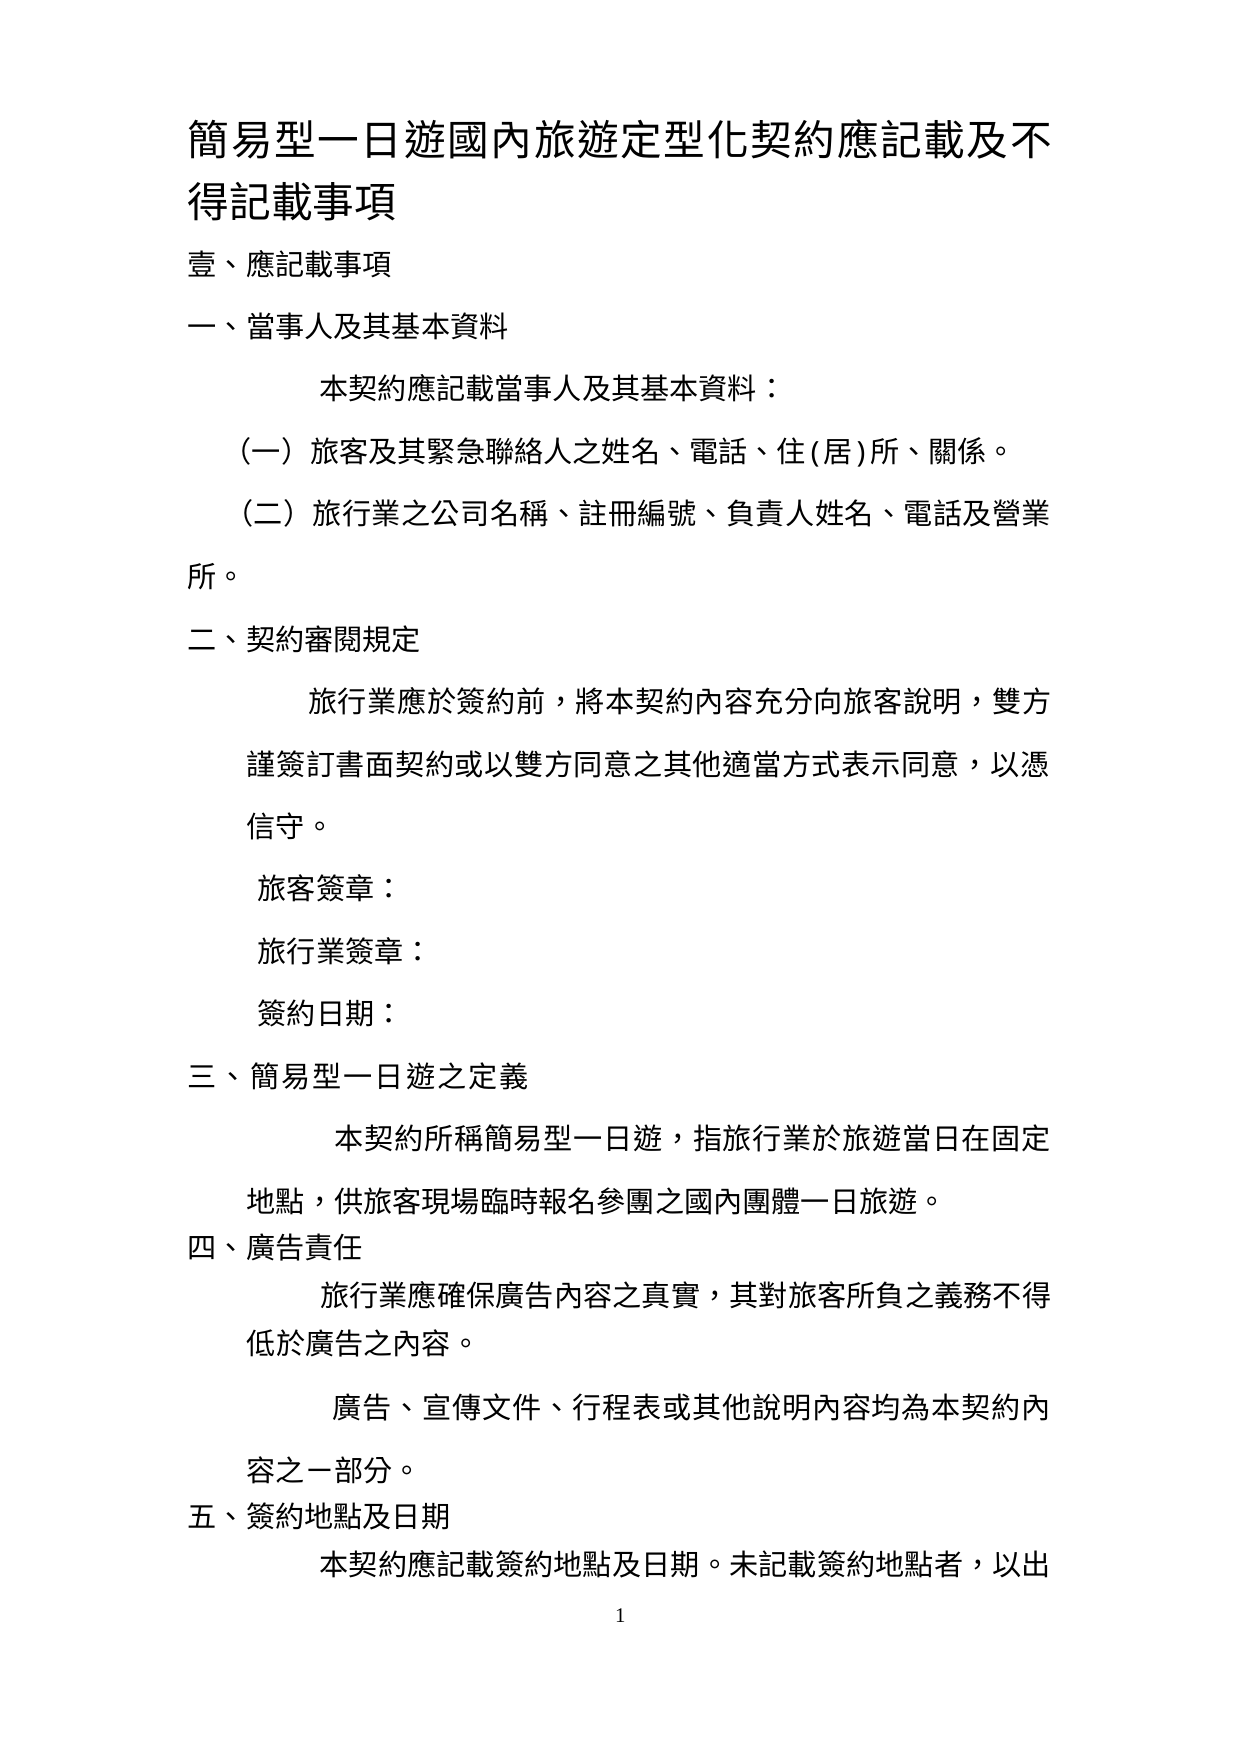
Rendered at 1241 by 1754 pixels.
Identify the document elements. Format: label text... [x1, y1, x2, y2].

text 二、契約審閱規定 [187, 596, 1053, 658]
text 本契約應記載簽約地點及日期。未記載簽約地點者，以出 [247, 1537, 1053, 1585]
text 廣告、宣傳文件、行程表或其他說明內容均為本契約內容之ㄧ部分。 [202, 1364, 1053, 1489]
text 旅客簽章： [187, 846, 1053, 908]
text （二）旅行業之公司名稱、註冊編號、負責人姓名、電話及營業所。 [187, 471, 1053, 596]
text 壹、應記載事項 [187, 221, 1053, 283]
text 旅行業應於簽約前，將本契約內容充分向旅客說明，雙方謹簽訂書面契約或以雙方同意之其他適當方式表示同意，以憑信守。 [246, 658, 1053, 846]
text 四、廣告責任 [187, 1221, 1053, 1268]
text （一）旅客及其緊急聯絡人之姓名、電話、住(居)所、關係。 [187, 408, 1053, 471]
text 簽約日期： [187, 971, 1053, 1033]
text 旅行業簽章： [187, 908, 1053, 971]
text 一、當事人及其基本資料 [187, 283, 1053, 346]
text 三、簡易型一日遊之定義 [187, 1033, 1053, 1096]
text 本契約應記載當事人及其基本資料： [232, 346, 1053, 408]
text 本契約所稱簡易型一日遊，指旅行業於旅遊當日在固定地點，供旅客現場臨時報名參團之國內團體一日旅遊。 [187, 1096, 1053, 1221]
text 五、簽約地點及日期 [187, 1489, 1053, 1537]
text 簡易型一日遊國內旅遊定型化契約應記載及不得記載事項 [187, 96, 1053, 221]
text 旅行業應確保廣告內容之真實，其對旅客所負之義務不得低於廣告之內容。 [247, 1268, 1053, 1364]
